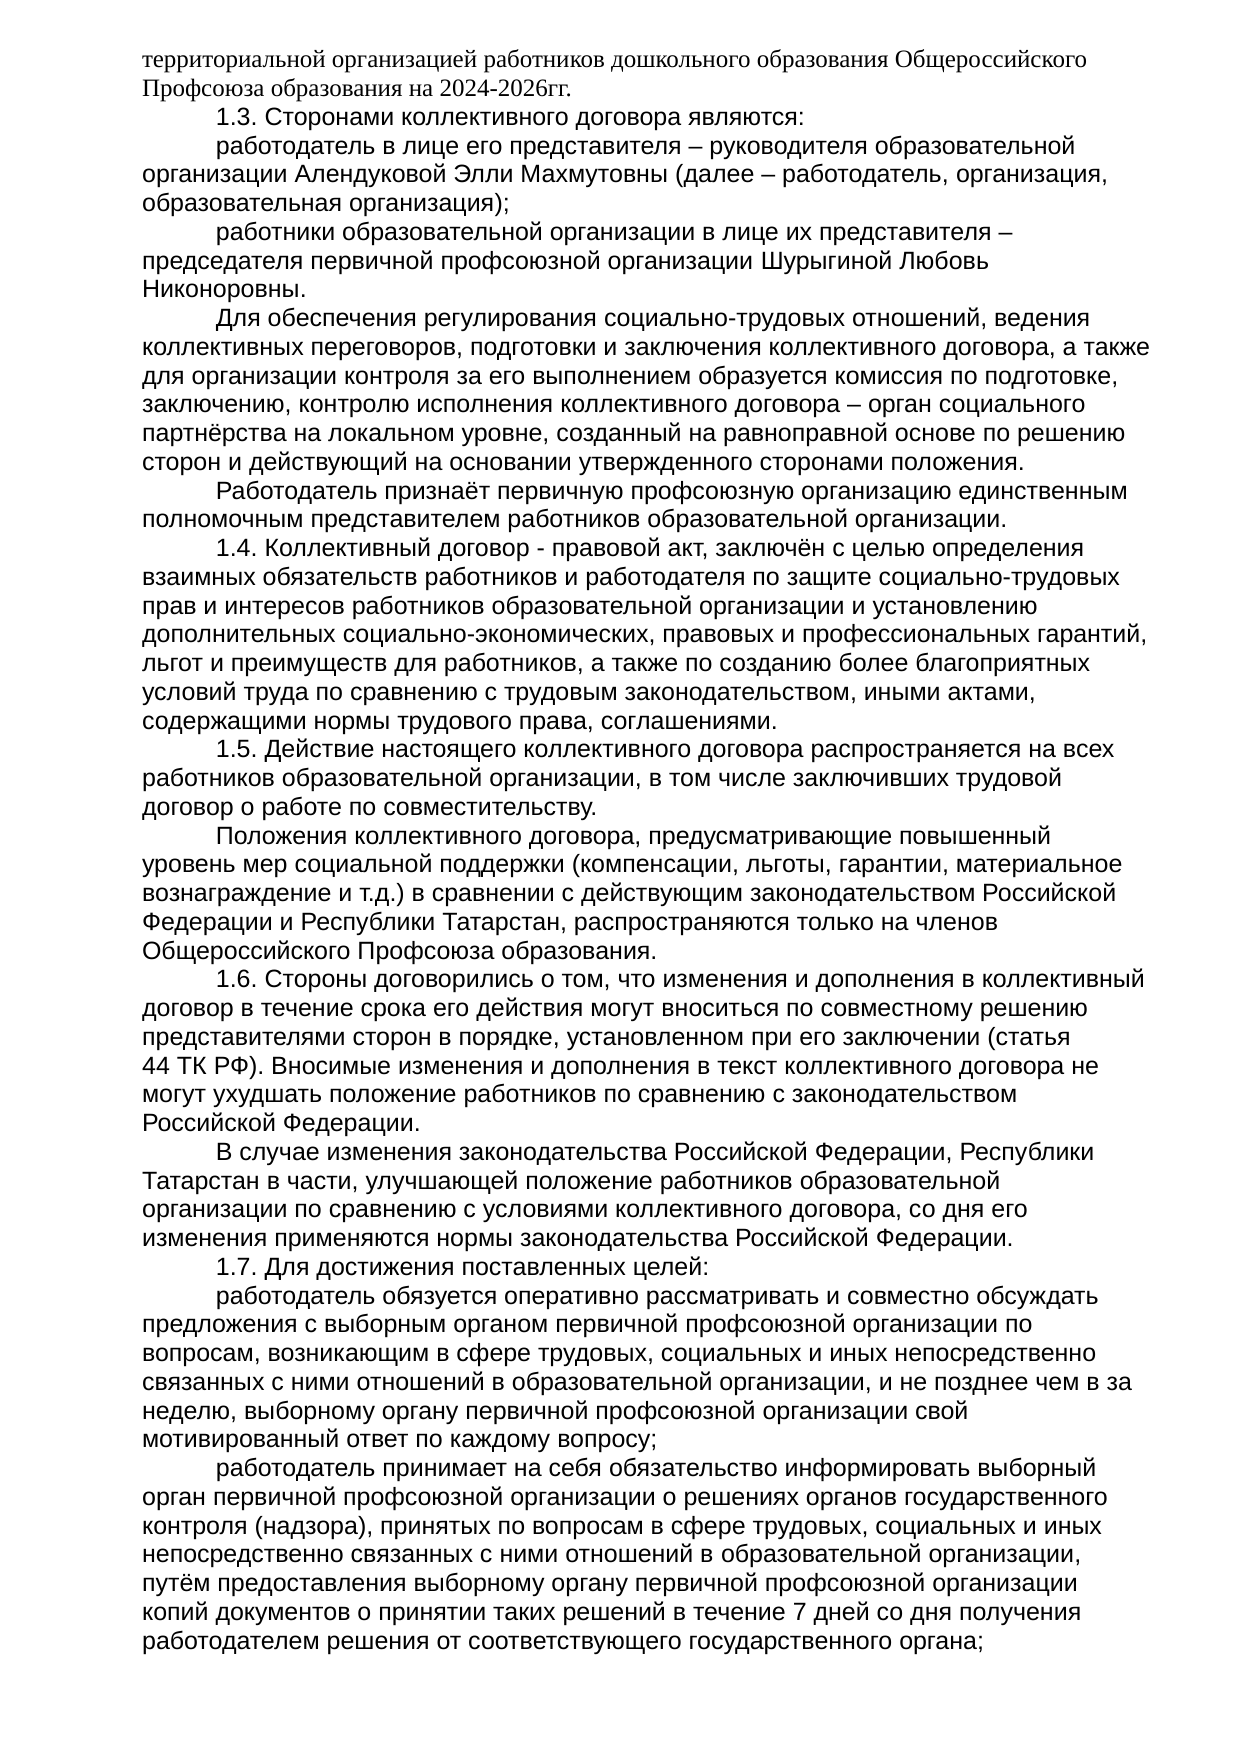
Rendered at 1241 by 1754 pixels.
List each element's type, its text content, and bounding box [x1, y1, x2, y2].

text В случае изменения законодательства Российской Федерации, Республики Татарстан в части, улучшающей положение работников образовательной организации по сравнению с условиями коллективного договора, со дня его изменения применяются нормы законодательства Российской Федерации. [142, 1137, 1152, 1252]
text 1.3. Сторонами коллективного договора являются: [142, 102, 1152, 131]
text 1.6. Стороны договорились о том, что изменения и дополнения в коллективный договор в течение срока его действия могут вноситься по совместному решению представителями сторон в порядке, установленном при его заключении (статья 44 ТК РФ). Вносимые изменения и дополнения в текст коллективного договора не могут ухудшать положение работников по сравнению с законодательством Российской Федерации. [142, 964, 1152, 1137]
text территориальной организацией работников дошкольного образования Общероссийского Профсоюза образования на 2024-2026гг. [142, 44, 1152, 102]
text 1.5. Действие настоящего коллективного договора распространяется на всех работников образовательной организации, в том числе заключивших трудовой договор о работе по совместительству. [142, 734, 1152, 821]
text работники образовательной организации в лице их представителя – председателя первичной профсоюзной организации Шурыгиной Любовь Никоноровны. [142, 217, 1152, 303]
text работодатель обязуется оперативно рассматривать и совместно обсуждать предложения с выборным органом первичной профсоюзной организации по вопросам, возникающим в сфере трудовых, социальных и иных непосредственно связанных с ними отношений в образовательной организации, и не позднее чем в за неделю, выборному органу первичной профсоюзной организации свой мотивированный ответ по каждому вопросу; [142, 1281, 1152, 1453]
text Для обеспечения регулирования социально-трудовых отношений, ведения коллективных переговоров, подготовки и заключения коллективного договора, а также для организации контроля за его выполнением образуется комиссия по подготовке, заключению, контролю исполнения коллективного договора – орган социального партнёрства на локальном уровне, созданный на равноправной основе по решению сторон и действующий на основании утвержденного сторонами положения. [142, 303, 1152, 476]
text работодатель в лице его представителя – руководителя образовательной организации Алендуковой Элли Махмутовны (далее – работодатель, организация, образовательная организация); [142, 131, 1152, 217]
text Работодатель признаёт первичную профсоюзную организацию единственным полномочным представителем работников образовательной организации. [142, 476, 1152, 533]
text работодатель принимает на себя обязательство информировать выборный орган первичной профсоюзной организации о решениях органов государственного контроля (надзора), принятых по вопросам в сфере трудовых, социальных и иных непосредственно связанных с ними отношений в образовательной организации, путём предоставления выборному органу первичной профсоюзной организации копий документов о принятии таких решений в течение 7 дней со дня получения работодателем решения от соответствующего государственного органа; [142, 1453, 1152, 1654]
text 1.7. Для достижения поставленных целей: [142, 1252, 1152, 1281]
text Положения коллективного договора, предусматривающие повышенный уровень мер социальной поддержки (компенсации, льготы, гарантии, материальное вознаграждение и т.д.) в сравнении с действующим законодательством Российской Федерации и Республики Татарстан, распространяются только на членов Общероссийского Профсоюза образования. [142, 821, 1152, 964]
text 1.4. Коллективный договор - правовой акт, заключён с целью определения взаимных обязательств работников и работодателя по защите социально-трудовых прав и интересов работников образовательной организации и установлению дополнительных социально-экономических, правовых и профессиональных гарантий, льгот и преимуществ для работников, а также по созданию более благоприятных условий труда по сравнению с трудовым законодательством, иными актами, содержащими нормы трудового права, соглашениями. [142, 533, 1152, 734]
